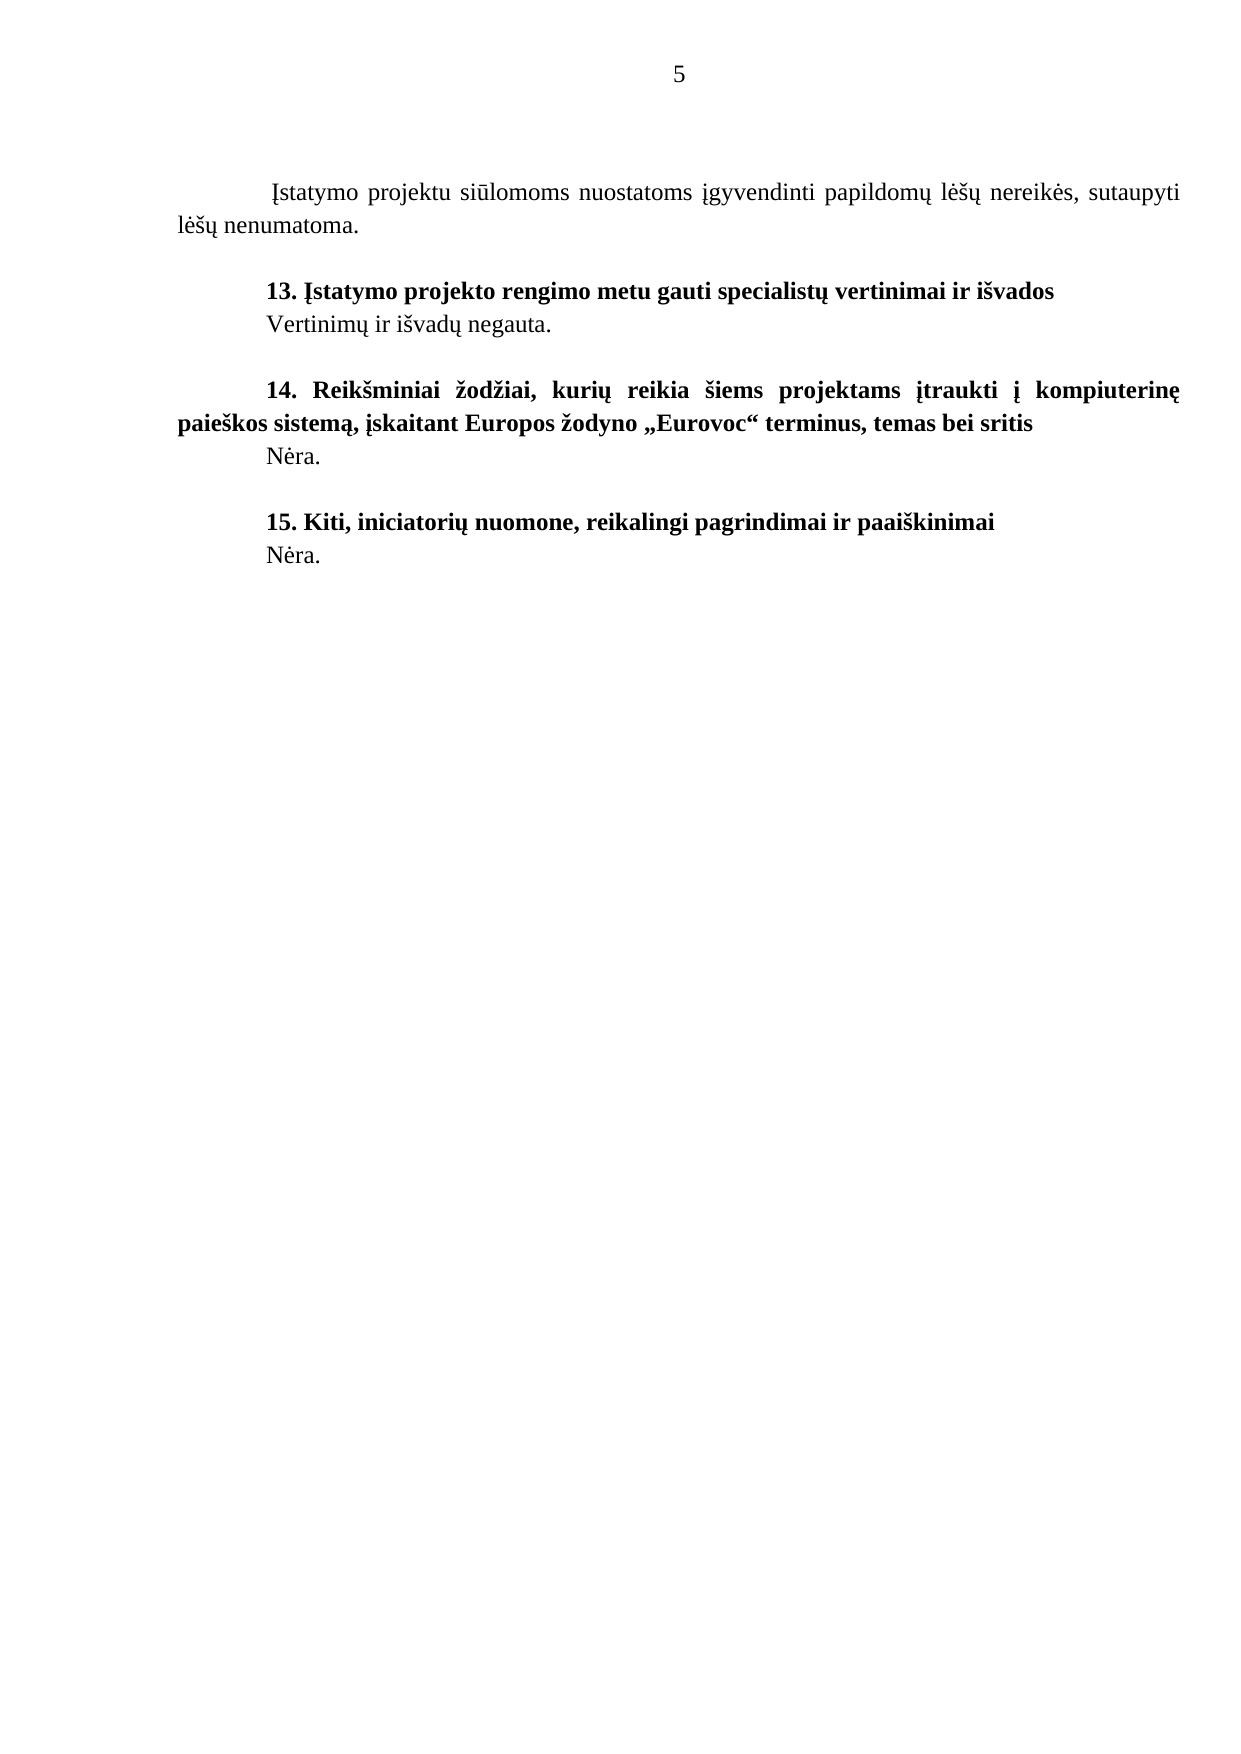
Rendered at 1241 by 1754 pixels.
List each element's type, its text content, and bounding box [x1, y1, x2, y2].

text Nėra. [177, 441, 1181, 470]
text 13. Įstatymo projekto rengimo metu gauti specialistų vertinimai ir išvados [177, 276, 1181, 305]
text 15. Kiti, iniciatorių nuomone, reikalingi pagrindimai ir paaiškinimai [177, 507, 1181, 536]
text 14. Reikšminiai žodžiai, kurių reikia šiems projektams įtraukti į kompiuterinę paieškos sistemą, įskaitant Europos žodyno „Eurovoc“ terminus, temas bei sritis [177, 375, 1181, 437]
text Įstatymo projektu siūlomoms nuostatoms įgyvendinti papildomų lėšų nereikės, sutaupyti lėšų nenumatoma. [177, 177, 1181, 239]
text Vertinimų ir išvadų negauta. [177, 309, 1181, 338]
text Nėra. [177, 540, 1181, 569]
